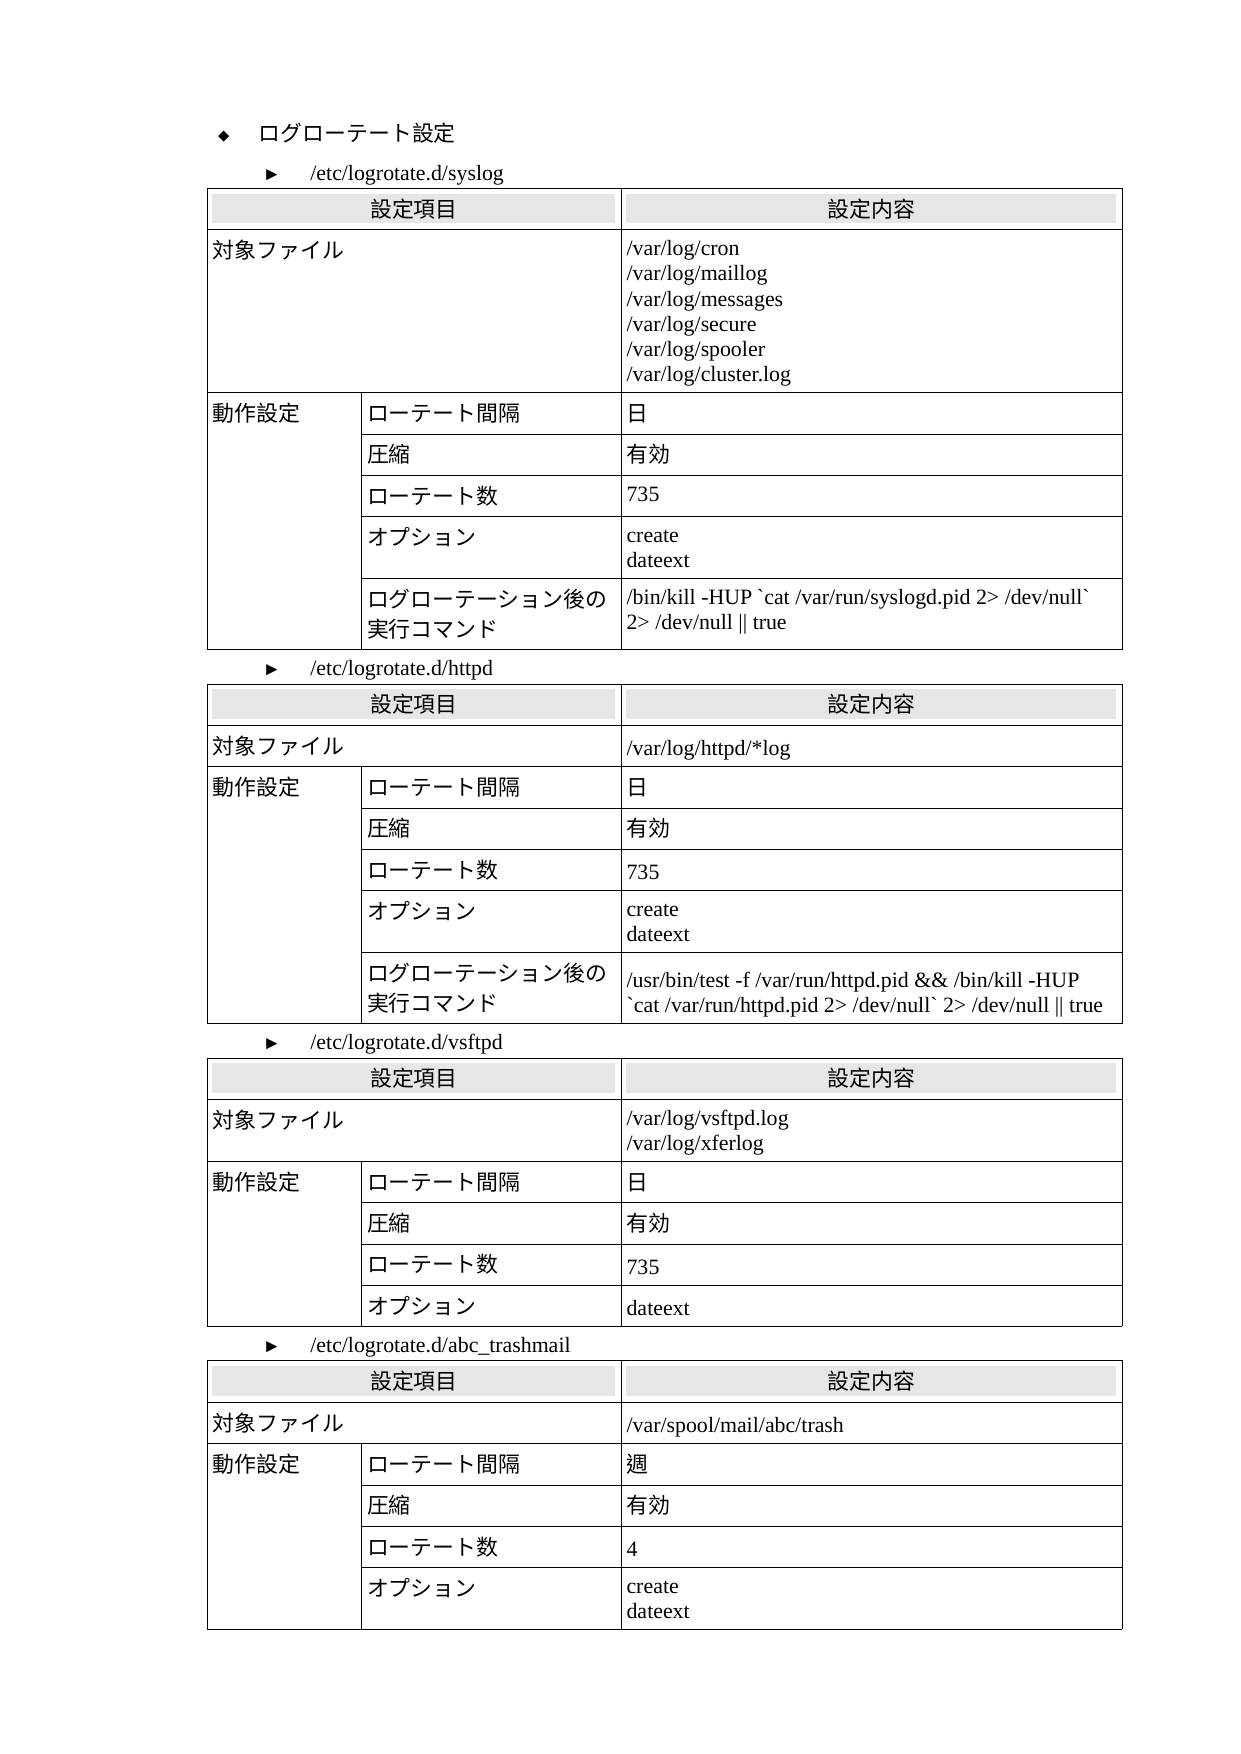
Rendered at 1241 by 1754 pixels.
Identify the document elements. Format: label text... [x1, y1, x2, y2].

table_cell 有効 [622, 1203, 1122, 1243]
table_cell ログローテーション後の 実行コマンド [362, 953, 621, 1023]
list /etc/logrotate.d/vsftpd [262, 1029, 1122, 1054]
table_cell create dateext [622, 1568, 1122, 1629]
table_cell 圧縮 [362, 435, 621, 475]
table_cell 735 [622, 850, 1122, 890]
table_cell ローテート数 [362, 1527, 621, 1567]
table_cell /var/log/vsftpd.log /var/log/xferlog [622, 1100, 1122, 1161]
table_header 設定内容 [622, 189, 1122, 229]
table_header ローテート間隔 [362, 1162, 621, 1202]
table_cell /var/spool/mail/abc/trash [622, 1403, 1122, 1443]
table_cell 対象ファイル [208, 1100, 621, 1161]
table_cell create dateext [622, 517, 1122, 578]
table_header 週 [622, 1444, 1122, 1484]
table_cell オプション [362, 1568, 621, 1629]
table_cell 735 [622, 476, 1122, 516]
table_cell create dateext [622, 891, 1122, 952]
table_header 設定内容 [622, 685, 1122, 725]
table_cell 735 [622, 1245, 1122, 1285]
table_cell 対象ファイル [208, 230, 621, 392]
subtitle ログローテート設定 [218, 118, 1122, 148]
table_cell 動作設定 [208, 1444, 361, 1629]
table_header 設定項目 [208, 189, 621, 229]
table_header ローテート間隔 [362, 767, 621, 807]
table_cell dateext [622, 1286, 1122, 1326]
table_cell オプション [362, 517, 621, 578]
list /etc/logrotate.d/abc_trashmail [262, 1332, 1122, 1357]
list /etc/logrotate.d/syslog [262, 160, 1122, 185]
table_cell 4 [622, 1527, 1122, 1567]
table_cell ログローテーション後の 実行コマンド [362, 579, 621, 649]
table_cell 圧縮 [362, 809, 621, 849]
table_cell ローテート数 [362, 476, 621, 516]
table_header 日 [622, 1162, 1122, 1202]
table_cell 対象ファイル [208, 1403, 621, 1443]
table_cell 有効 [622, 809, 1122, 849]
table_header 設定内容 [622, 1361, 1122, 1402]
table_header 設定内容 [622, 1059, 1122, 1099]
table_cell 圧縮 [362, 1486, 621, 1526]
table_header 日 [622, 393, 1122, 433]
table_header 設定項目 [208, 1361, 621, 1402]
table_cell ローテート数 [362, 1245, 621, 1285]
table_cell 圧縮 [362, 1203, 621, 1243]
table_header ローテート間隔 [362, 1444, 621, 1484]
table_cell 動作設定 [208, 767, 361, 1023]
table_cell 有効 [622, 435, 1122, 475]
list /etc/logrotate.d/httpd [262, 655, 1122, 681]
table_cell /bin/kill -HUP `cat /var/run/syslogd.pid 2> /dev/null` 2> /dev/null || true [622, 579, 1122, 649]
table_cell /var/log/cron /var/log/maillog /var/log/messages /var/log/secure /var/log/spooler /var/log/cluster.log [622, 230, 1122, 392]
table_header 日 [622, 767, 1122, 807]
table_cell /usr/bin/test -f /var/run/httpd.pid && /bin/kill -HUP `cat /var/run/httpd.pid 2> /dev/null` 2> /dev/null || true [622, 953, 1122, 1023]
table_header 設定項目 [208, 1059, 621, 1099]
table_cell /var/log/httpd/*log [622, 726, 1122, 766]
table_cell オプション [362, 891, 621, 952]
table_cell ローテート数 [362, 850, 621, 890]
table_header 設定項目 [208, 685, 621, 725]
table_cell 動作設定 [208, 1162, 361, 1326]
table_cell 対象ファイル [208, 726, 621, 766]
table_header ローテート間隔 [362, 393, 621, 433]
table_cell 有効 [622, 1486, 1122, 1526]
table_cell オプション [362, 1286, 621, 1326]
table_cell 動作設定 [208, 393, 361, 649]
